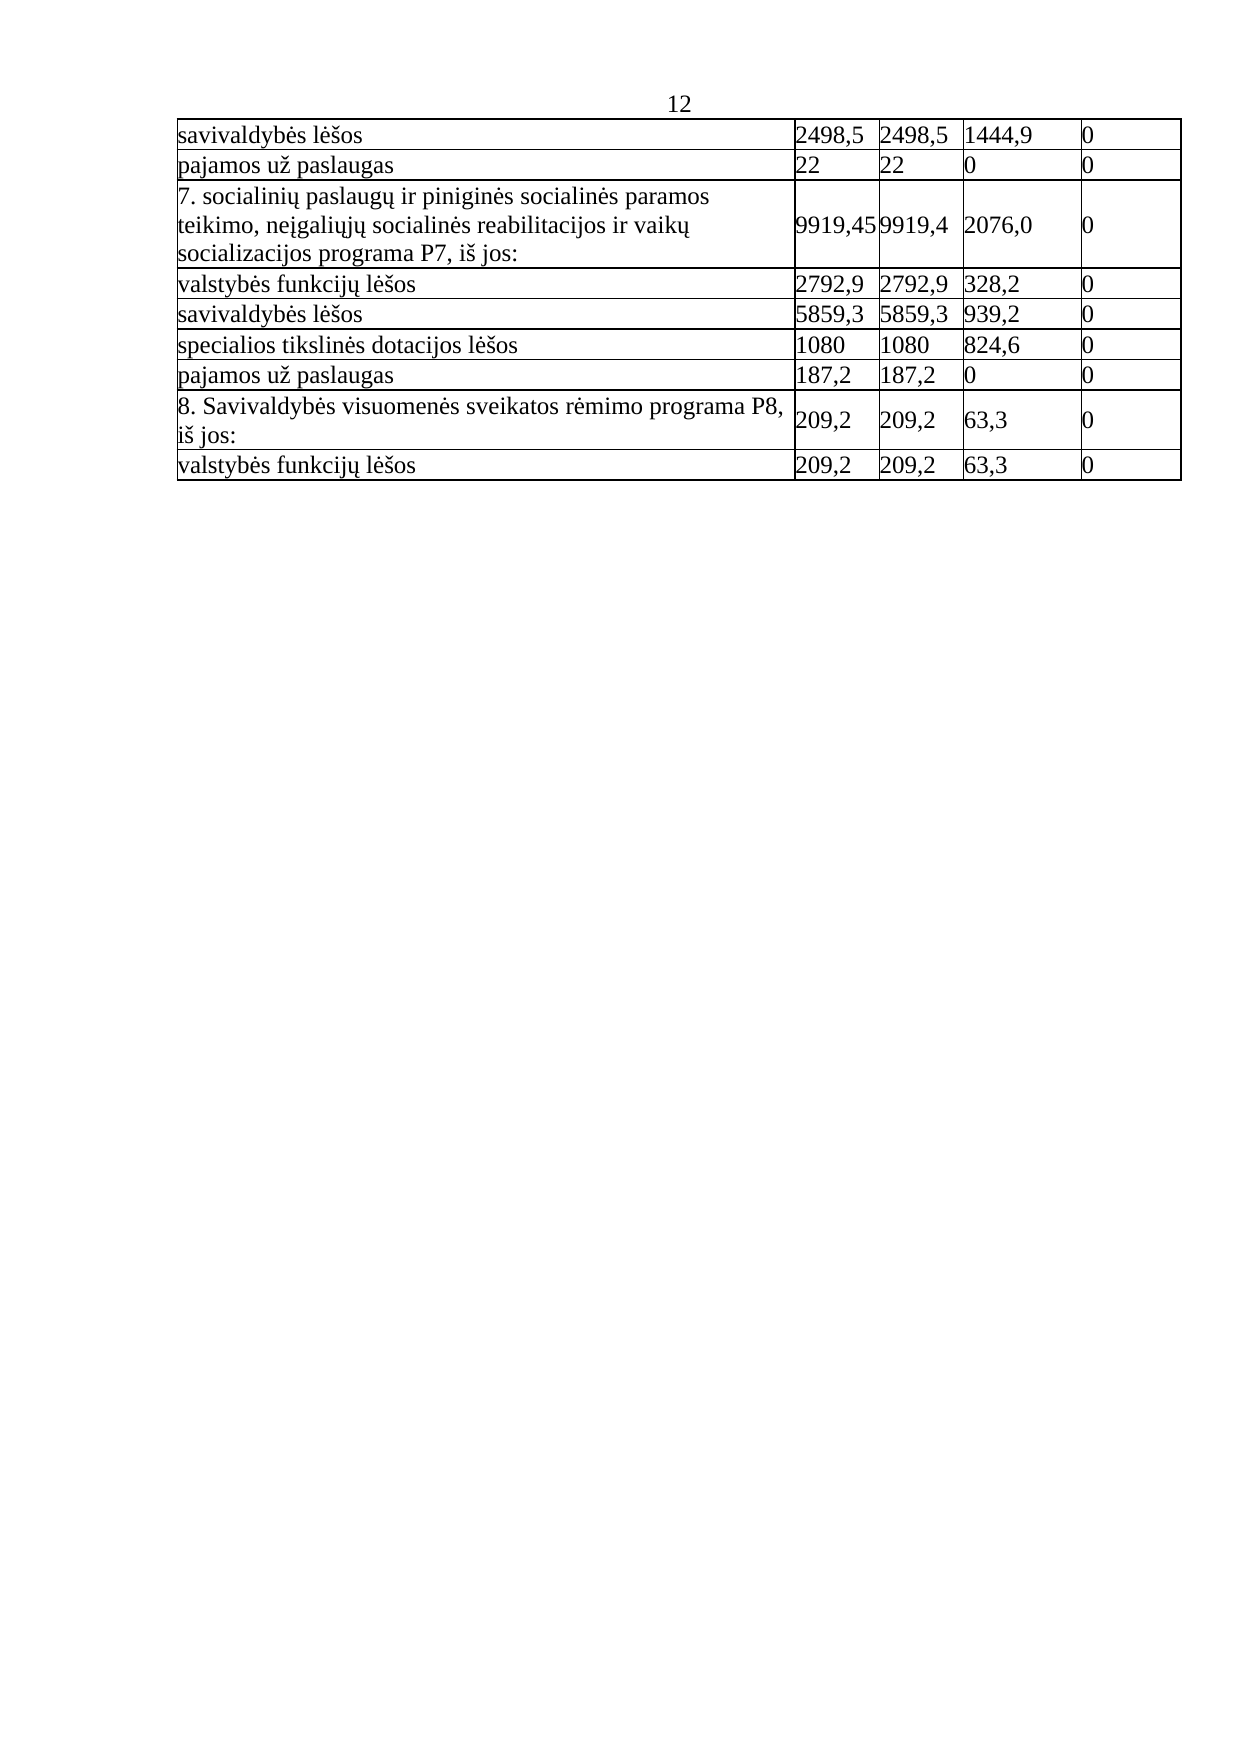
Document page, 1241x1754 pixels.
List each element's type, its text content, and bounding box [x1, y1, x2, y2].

table_cell 209,2 [796, 391, 879, 448]
table_cell 0 [1082, 450, 1180, 479]
table_cell specialios tikslinės dotacijos lėšos [178, 330, 794, 359]
table_cell valstybės funkcijų lėšos [178, 450, 794, 479]
table_cell 22 [880, 150, 963, 179]
table_cell 209,2 [880, 450, 963, 479]
table_cell 209,2 [880, 391, 963, 448]
table_cell 0 [964, 150, 1081, 179]
table_cell 7. socialinių paslaugų ir piniginės socialinės paramos teikimo, neįgaliųjų socialinės reabilitacijos ir vaikų socializacijos programa P7, iš jos: [178, 181, 794, 267]
table_cell 187,2 [880, 360, 963, 389]
table_cell 0 [1082, 120, 1180, 149]
table_cell 5859,3 [880, 299, 963, 328]
table_cell 209,2 [796, 450, 879, 479]
table_cell 2792,9 [880, 269, 963, 298]
table_cell 22 [796, 150, 879, 179]
table_cell 2498,5 [880, 120, 963, 149]
table_cell savivaldybės lėšos [178, 299, 794, 328]
table_cell 0 [1082, 181, 1180, 267]
table_cell pajamos už paslaugas [178, 150, 794, 179]
table_cell 824,6 [964, 330, 1081, 359]
table_cell 1080 [880, 330, 963, 359]
table_cell valstybės funkcijų lėšos [178, 269, 794, 298]
table_cell 0 [1082, 391, 1180, 448]
table_cell 2076,0 [964, 181, 1081, 267]
table_cell 2792,9 [796, 269, 879, 298]
table_cell 63,3 [964, 450, 1081, 479]
table_cell 2498,5 [796, 120, 879, 149]
table_cell 9919,45 [796, 181, 879, 267]
table_cell 1080 [796, 330, 879, 359]
table_cell 5859,3 [796, 299, 879, 328]
table_cell 939,2 [964, 299, 1081, 328]
table_cell 0 [1082, 330, 1180, 359]
table_cell 0 [1082, 299, 1180, 328]
table_cell 9919,4 [880, 181, 963, 267]
table_cell savivaldybės lėšos [178, 120, 794, 149]
table_cell 0 [1082, 360, 1180, 389]
table_cell 328,2 [964, 269, 1081, 298]
table_cell 8. Savivaldybės visuomenės sveikatos rėmimo programa P8, iš jos: [178, 391, 794, 448]
table_cell 1444,9 [964, 120, 1081, 149]
table_cell pajamos už paslaugas [178, 360, 794, 389]
table_cell 187,2 [796, 360, 879, 389]
table_cell 63,3 [964, 391, 1081, 448]
table_cell 0 [1082, 150, 1180, 179]
table_cell 0 [964, 360, 1081, 389]
table_cell 0 [1082, 269, 1180, 298]
